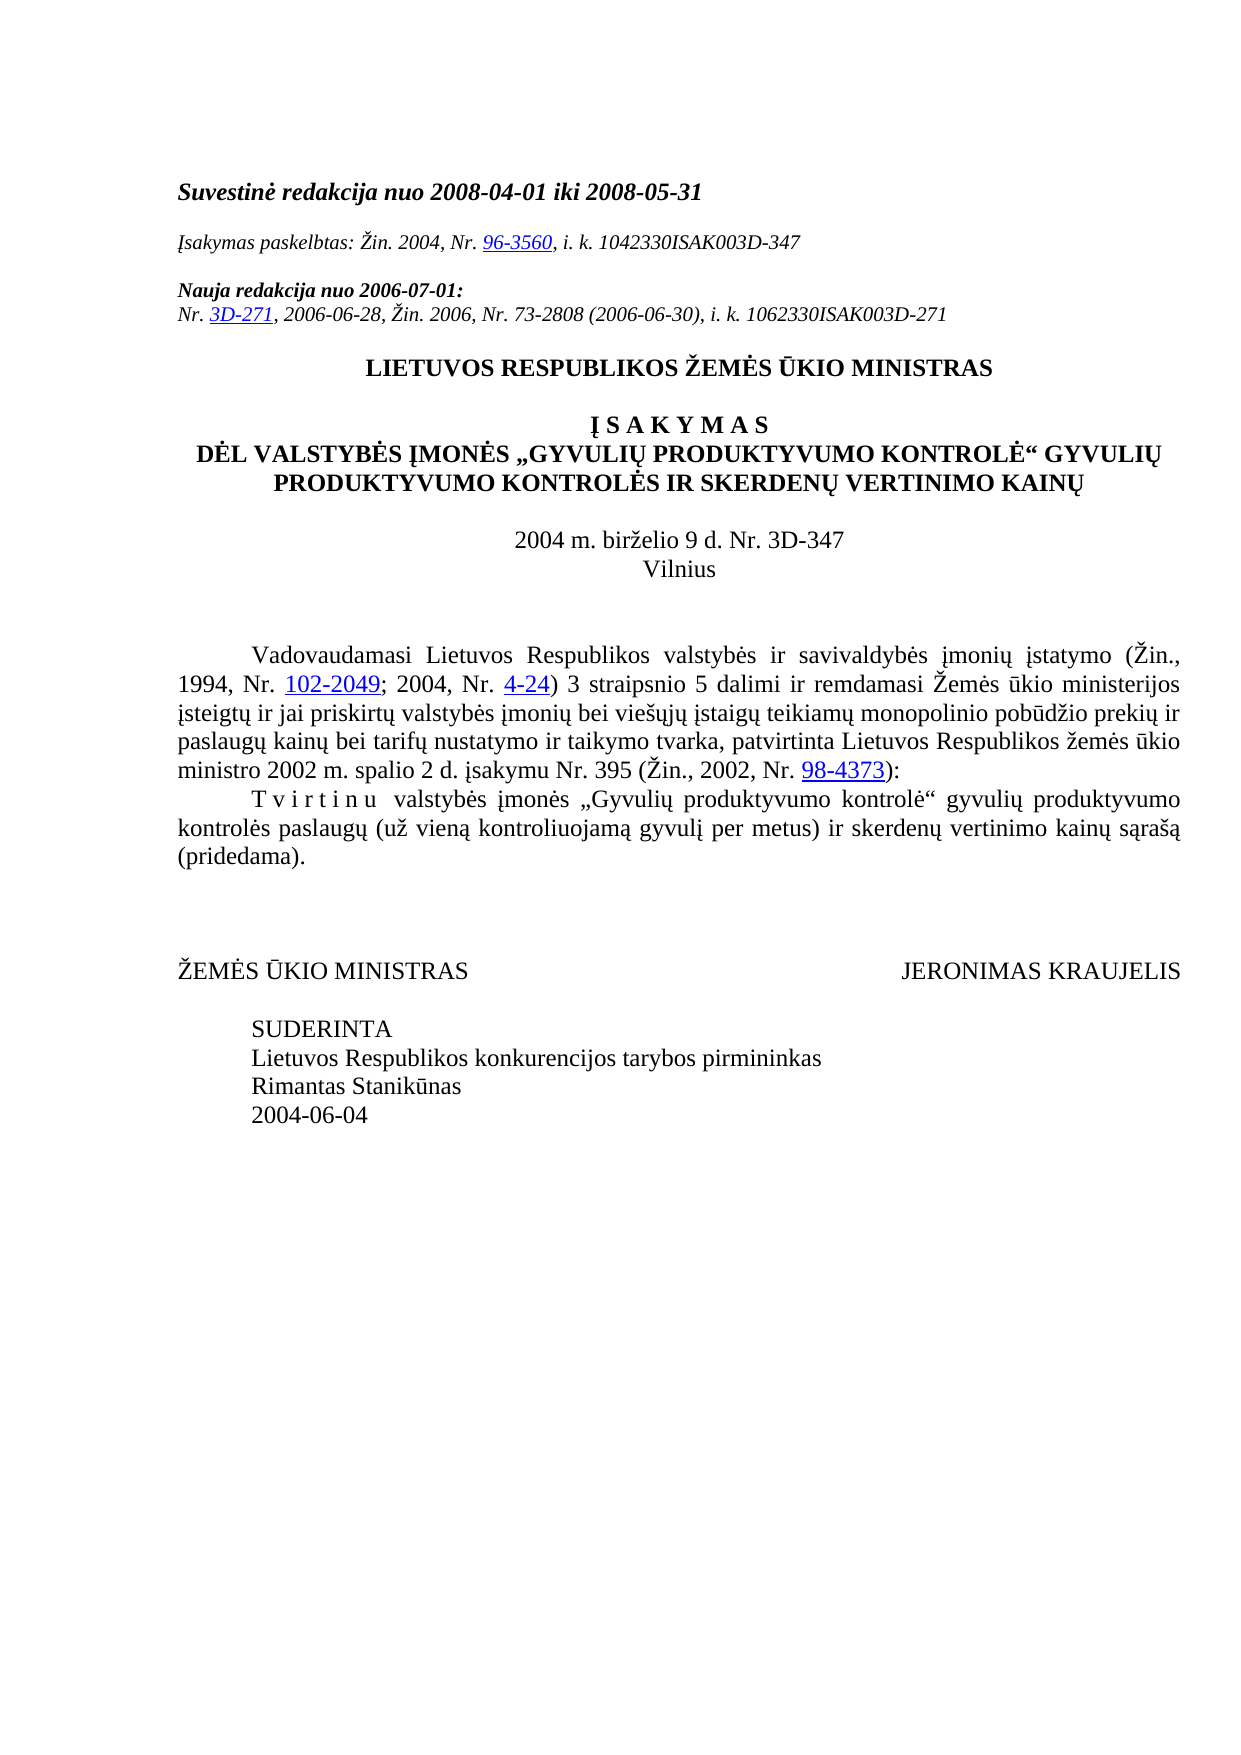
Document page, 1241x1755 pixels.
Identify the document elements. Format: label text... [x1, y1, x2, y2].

text Suvestinė redakcija nuo 2008-04-01 iki 2008-05-31 [177, 177, 1181, 206]
text 2004 m. birželio 9 d. Nr. 3D-347 [177, 525, 1181, 554]
text Rimantas Stanikūnas [177, 1071, 1181, 1100]
text Vilnius [177, 554, 1181, 583]
text SUDERINTA [177, 1014, 1181, 1043]
text ŽEMĖS ŪKIO MINISTRAS JERONIMAS KRAUJELIS [177, 956, 1181, 985]
text Nr. 3D-271, 2006-06-28, Žin. 2006, Nr. 73-2808 (2006-06-30), i. k. 1062330ISAK003D-271 [177, 302, 1181, 326]
text Vadovaudamasi Lietuvos Respublikos valstybės ir savivaldybės įmonių įstatymo (Žin., 1994, Nr. 102-2049; 2004, Nr. 4-24) 3 straipsnio 5 dalimi ir remdamasi Žemės ūkio ministerijos įsteigtų ir jai priskirtų valstybės įmonių bei viešųjų įstaigų teikiamų monopolinio pobūdžio prekių ir paslaugų kainų bei tarifų nustatymo ir taikymo tvarka, patvirtinta Lietuvos Respublikos žemės ūkio ministro 2002 m. spalio 2 d. įsakymu Nr. 395 (Žin., 2002, Nr. 98-4373): [177, 640, 1181, 784]
text Įsakymas paskelbtas: Žin. 2004, Nr. 96-3560, i. k. 1042330ISAK003D-347 [177, 230, 1181, 254]
text 2004-06-04 [177, 1100, 1181, 1129]
text Nauja redakcija nuo 2006-07-01: [177, 278, 1181, 302]
text DĖL VALSTYBĖS ĮMONĖS „GYVULIŲ PRODUKTYVUMO KONTROLĖ“ GYVULIŲ PRODUKTYVUMO KONTROLĖS IR SKERDENŲ VERTINIMO KAINŲ [177, 439, 1181, 496]
text LIETUVOS RESPUBLIKOS ŽEMĖS ŪKIO MINISTRAS [177, 353, 1181, 381]
text Tvirtinu valstybės įmonės „Gyvulių produktyvumo kontrolė“ gyvulių produktyvumo kontrolės paslaugų (už vieną kontroliuojamą gyvulį per metus) ir skerdenų vertinimo kainų sąrašą (pridedama). [177, 784, 1181, 870]
text Į S A K Y M A S [177, 410, 1181, 439]
text Lietuvos Respublikos konkurencijos tarybos pirmininkas [177, 1043, 1181, 1071]
